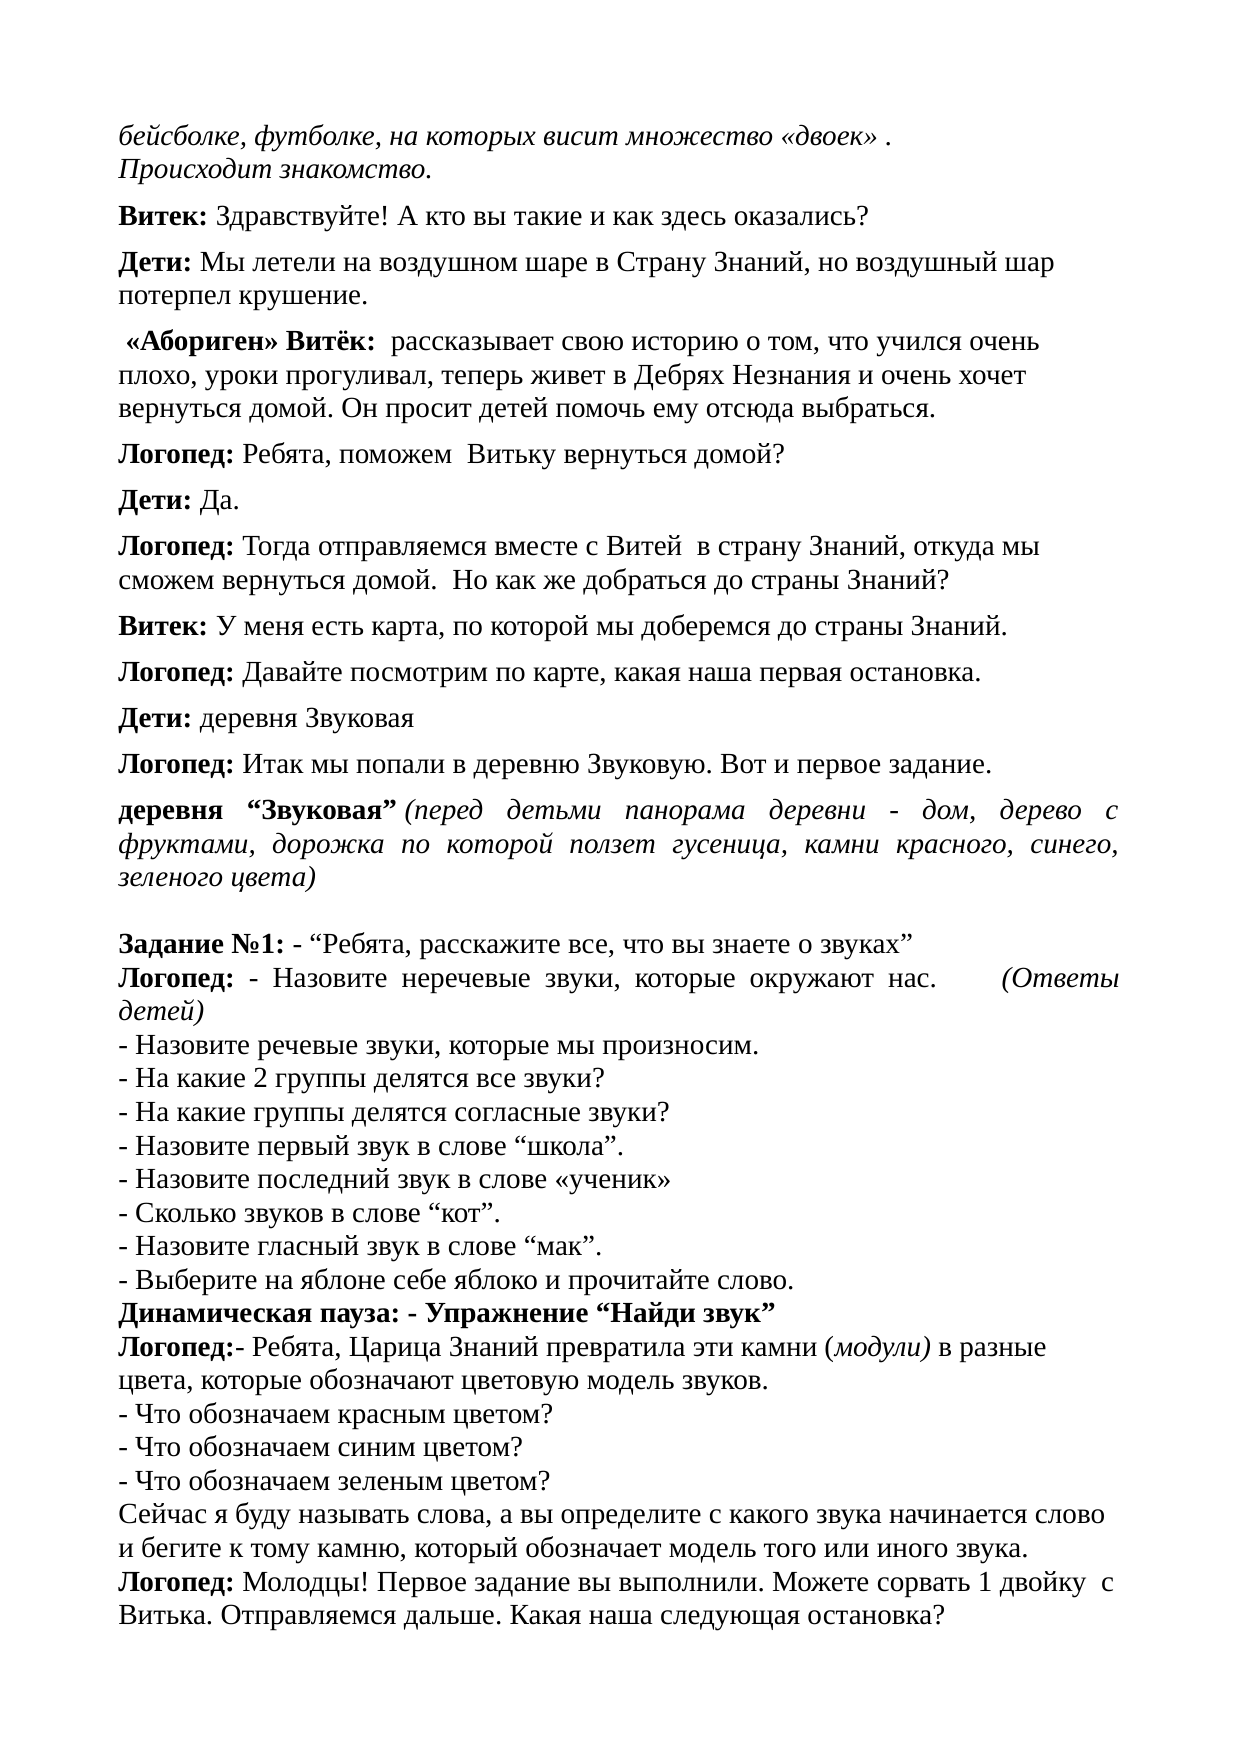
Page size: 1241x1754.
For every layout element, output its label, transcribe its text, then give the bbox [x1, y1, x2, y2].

text Дети: Да. [118, 482, 1122, 516]
list - На какие 2 группы делятся все звуки? [118, 1061, 1122, 1094]
text - Что обозначаем синим цветом? [118, 1429, 1122, 1463]
text Дети: деревня Звуковая [118, 700, 1122, 734]
text Логопед: Ребята, поможем Витьку вернуться домой? [118, 436, 1122, 470]
list - На какие группы делятся согласные звуки? [118, 1094, 1122, 1128]
text Задание №1: - “Ребята, расскажите все, что вы знаете о звуках” [118, 926, 1122, 960]
text - Назовите первый звук в слове “школа”. [118, 1128, 1122, 1161]
text деревня “Звуковая” (перед детьми панорама деревни - дом, дерево с фруктами, дорожка по которой ползет гусеница, камни красного, синего, зеленого цвета) [118, 792, 1122, 893]
text Витек: У меня есть карта, по которой мы доберемся до страны Знаний. [118, 608, 1122, 642]
text «Абориген» Витёк: рассказывает свою историю о том, что учился очень плохо, уроки прогуливал, теперь живет в Дебрях Незнания и очень хочет вернуться домой. Он просит детей помочь ему отсюда выбраться. [118, 323, 1122, 424]
text Логопед: Молодцы! Первое задание вы выполнили. Можете сорвать 1 двойку с Витька. Отправляемся дальше. Какая наша следующая остановка? [118, 1564, 1122, 1631]
text - Назовите последний звук в слове «ученик» [118, 1161, 1122, 1195]
text Логопед: Итак мы попали в деревню Звуковую. Вот и первое задание. [118, 746, 1122, 780]
text - Что обозначаем зеленым цветом? [118, 1463, 1122, 1497]
text Логопед: Тогда отправляемся вместе с Витей в страну Знаний, откуда мы сможем вернуться домой. Но как же добраться до страны Знаний? [118, 528, 1122, 596]
text - Выберите на яблоне себе яблоко и прочитайте слово. [118, 1262, 1122, 1295]
list - Назовите речевые звуки, которые мы произносим. [118, 1027, 1122, 1061]
text Дети: Мы летели на воздушном шаре в Страну Знаний, но воздушный шар потерпел крушение. [118, 244, 1122, 311]
text Логопед: Давайте посмотрим по карте, какая наша первая остановка. [118, 654, 1122, 688]
text Динамическая пауза: - Упражнение “Найди звук” [118, 1295, 1122, 1329]
text Логопед:- Ребята, Царица Знаний превратила эти камни (модули) в разные цвета, которые обозначают цветовую модель звуков. [118, 1329, 1122, 1396]
text Логопед: - Назовите неречевые звуки, которые окружают нас. (Ответы детей) [118, 960, 1122, 1027]
text Сейчас я буду называть слова, а вы определите с какого звука начинается слово и бегите к тому камню, который обозначает модель того или иного звука. [118, 1497, 1122, 1564]
text - Что обозначаем красным цветом? [118, 1396, 1122, 1429]
text - Сколько звуков в слове “кот”. [118, 1195, 1122, 1228]
text Витек: Здравствуйте! А кто вы такие и как здесь оказались? [118, 198, 1122, 231]
text - Назовите гласный звук в слове “мак”. [118, 1228, 1122, 1262]
text бейсболке, футболке, на которых висит множество «двоек» . Происходит знакомство. [118, 118, 1122, 185]
